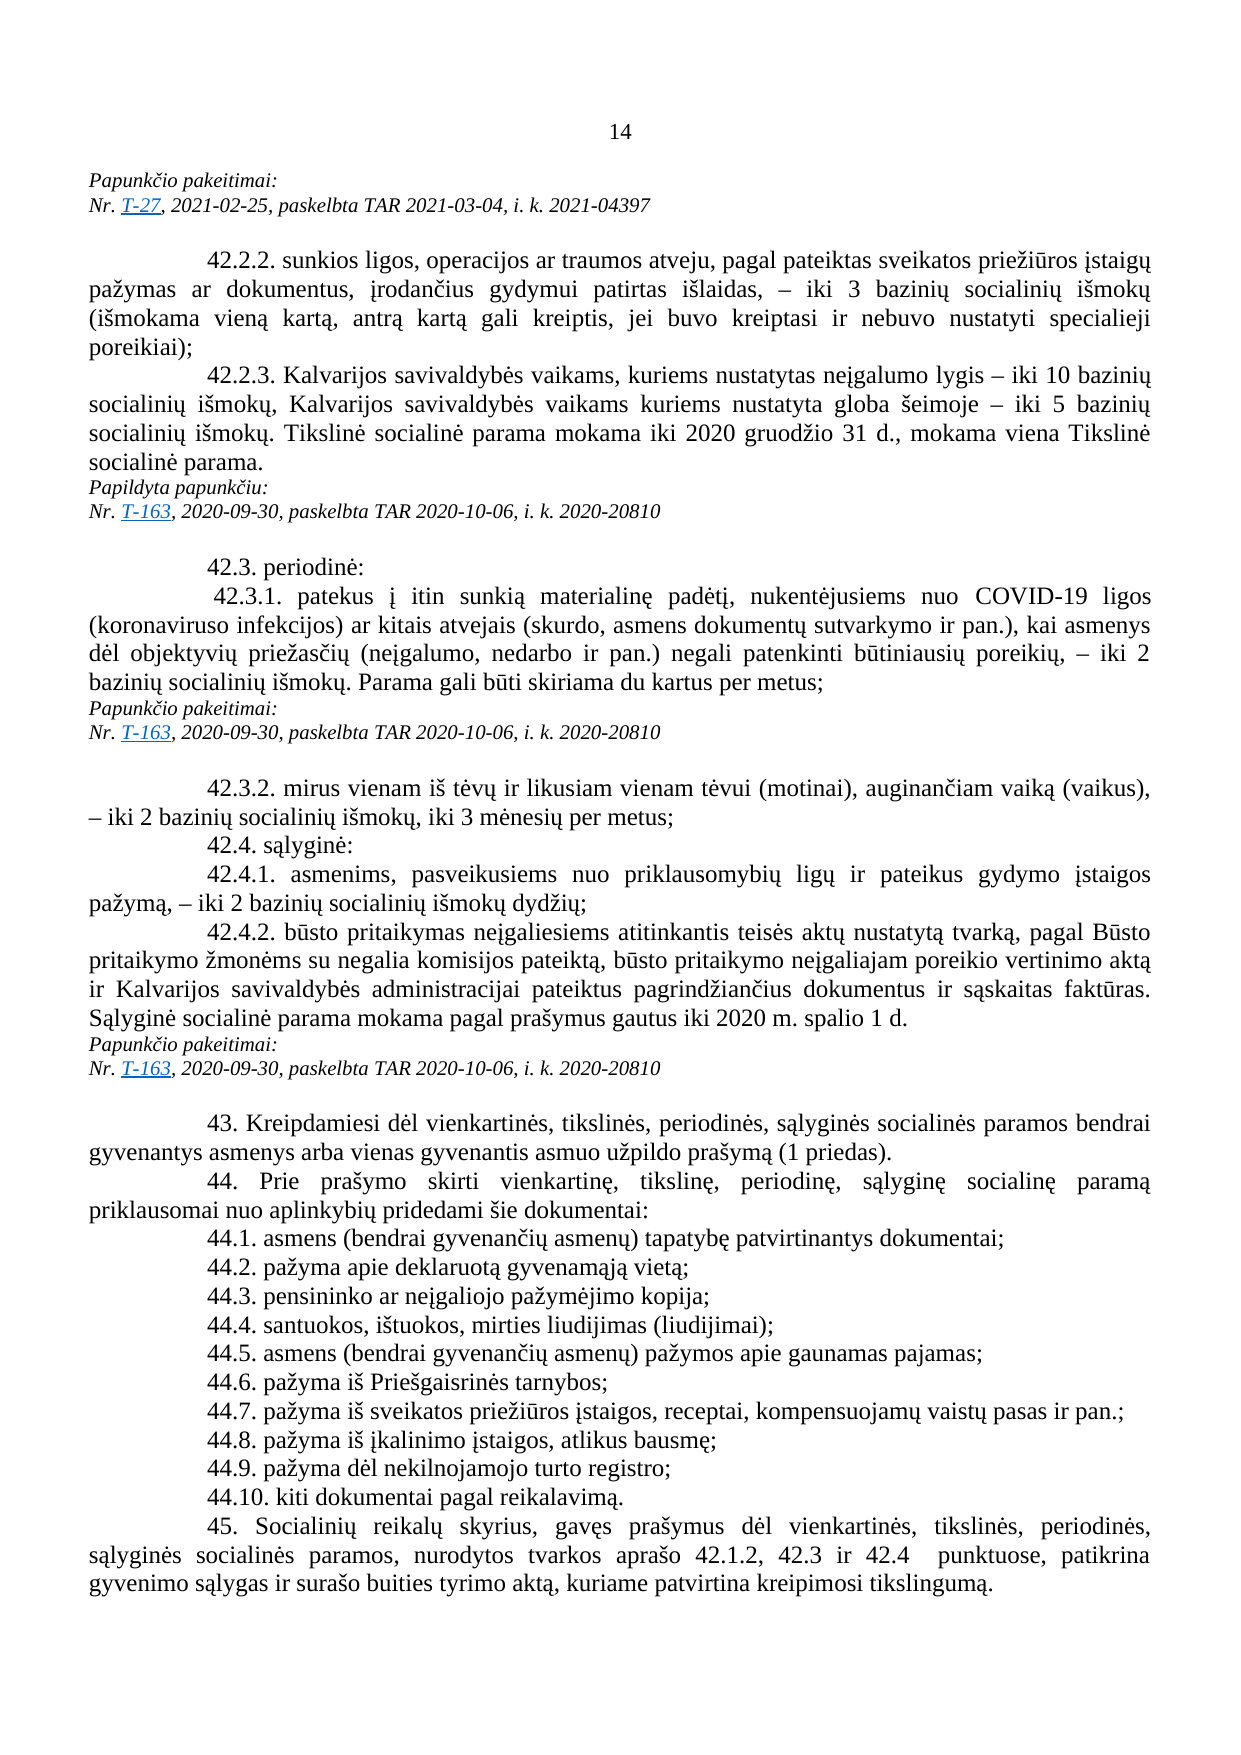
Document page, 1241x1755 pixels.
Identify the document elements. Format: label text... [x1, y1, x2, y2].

text 44. Prie prašymo skirti vienkartinę, tikslinę, periodinę, sąlyginę socialinę paramą priklausomai nuo aplinkybių pridedami šie dokumentai: [89, 1166, 1152, 1223]
text 44.1. asmens (bendrai gyvenančių asmenų) tapatybę patvirtinantys dokumentai; [89, 1223, 1152, 1252]
text 44.2. pažyma apie deklaruotą gyvenamąją vietą; [89, 1252, 1152, 1281]
text 42.3. periodinė: [89, 552, 1152, 581]
text Nr. T-163, 2020-09-30, paskelbta TAR 2020-10-06, i. k. 2020-20810 [89, 1056, 1152, 1080]
text 44.9. pažyma dėl nekilnojamojo turto registro; [89, 1453, 1152, 1482]
text 42.4. sąlyginė: [89, 830, 1152, 859]
text 44.5. asmens (bendrai gyvenančių asmenų) pažymos apie gaunamas pajamas; [89, 1338, 1152, 1367]
text 43. Kreipdamiesi dėl vienkartinės, tikslinės, periodinės, sąlyginės socialinės paramos bendrai gyvenantys asmenys arba vienas gyvenantis asmuo užpildo prašymą (1 priedas). [89, 1108, 1152, 1166]
text Nr. T-163, 2020-09-30, paskelbta TAR 2020-10-06, i. k. 2020-20810 [89, 499, 1152, 523]
text 44.3. pensininko ar neįgaliojo pažymėjimo kopija; [89, 1281, 1152, 1310]
text Papunkčio pakeitimai: [89, 696, 1152, 720]
text Papildyta papunkčiu: [89, 475, 1152, 499]
text Nr. T-27, 2021-02-25, paskelbta TAR 2021-03-04, i. k. 2021-04397 [89, 192, 1152, 217]
text 44.7. pažyma iš sveikatos priežiūros įstaigos, receptai, kompensuojamų vaistų pasas ir pan.; [89, 1396, 1152, 1425]
text Nr. T-163, 2020-09-30, paskelbta TAR 2020-10-06, i. k. 2020-20810 [89, 720, 1152, 744]
text Papunkčio pakeitimai: [89, 1032, 1152, 1056]
text 42.3.1. patekus į itin sunkią materialinę padėtį, nukentėjusiems nuo COVID-19 ligos (koronaviruso infekcijos) ar kitais atvejais (skurdo, asmens dokumentų sutvarkymo ir pan.), kai asmenys dėl objektyvių priežasčių (neįgalumo, nedarbo ir pan.) negali patenkinti būtiniausių poreikių, – iki 2 bazinių socialinių išmokų. Parama gali būti skiriama du kartus per metus; [89, 581, 1152, 696]
text 44.8. pažyma iš įkalinimo įstaigos, atlikus bausmę; [89, 1425, 1152, 1453]
text Papunkčio pakeitimai: [89, 168, 1152, 192]
text 42.3.2. mirus vienam iš tėvų ir likusiam vienam tėvui (motinai), auginančiam vaiką (vaikus), – iki 2 bazinių socialinių išmokų, iki 3 mėnesių per metus; [89, 773, 1152, 830]
text 44.4. santuokos, ištuokos, mirties liudijimas (liudijimai); [89, 1310, 1152, 1338]
text 42.2.3. Kalvarijos savivaldybės vaikams, kuriems nustatytas neįgalumo lygis – iki 10 bazinių socialinių išmokų, Kalvarijos savivaldybės vaikams kuriems nustatyta globa šeimoje – iki 5 bazinių socialinių išmokų. Tikslinė socialinė parama mokama iki 2020 gruodžio 31 d., mokama viena Tikslinė socialinė parama. [89, 360, 1152, 475]
text 42.2.2. sunkios ligos, operacijos ar traumos atveju, pagal pateiktas sveikatos priežiūros įstaigų pažymas ar dokumentus, įrodančius gydymui patirtas išlaidas, – iki 3 bazinių socialinių išmokų (išmokama vieną kartą, antrą kartą gali kreiptis, jei buvo kreiptasi ir nebuvo nustatyti specialieji poreikiai); [89, 245, 1152, 360]
text 44.6. pažyma iš Priešgaisrinės tarnybos; [89, 1367, 1152, 1396]
text 44.10. kiti dokumentai pagal reikalavimą. [89, 1482, 1152, 1511]
text 42.4.2. būsto pritaikymas neįgaliesiems atitinkantis teisės aktų nustatytą tvarką, pagal Būsto pritaikymo žmonėms su negalia komisijos pateiktą, būsto pritaikymo neįgaliajam poreikio vertinimo aktą ir Kalvarijos savivaldybės administracijai pateiktus pagrindžiančius dokumentus ir sąskaitas faktūras. Sąlyginė socialinė parama mokama pagal prašymus gautus iki 2020 m. spalio 1 d. [89, 917, 1152, 1032]
text 45. Socialinių reikalų skyrius, gavęs prašymus dėl vienkartinės, tikslinės, periodinės, sąlyginės socialinės paramos, nurodytos tvarkos aprašo 42.1.2, 42.3 ir 42.4 punktuose, patikrina gyvenimo sąlygas ir surašo buities tyrimo aktą, kuriame patvirtina kreipimosi tikslingumą. [89, 1511, 1152, 1597]
text 42.4.1. asmenims, pasveikusiems nuo priklausomybių ligų ir pateikus gydymo įstaigos pažymą, – iki 2 bazinių socialinių išmokų dydžių; [89, 859, 1152, 917]
